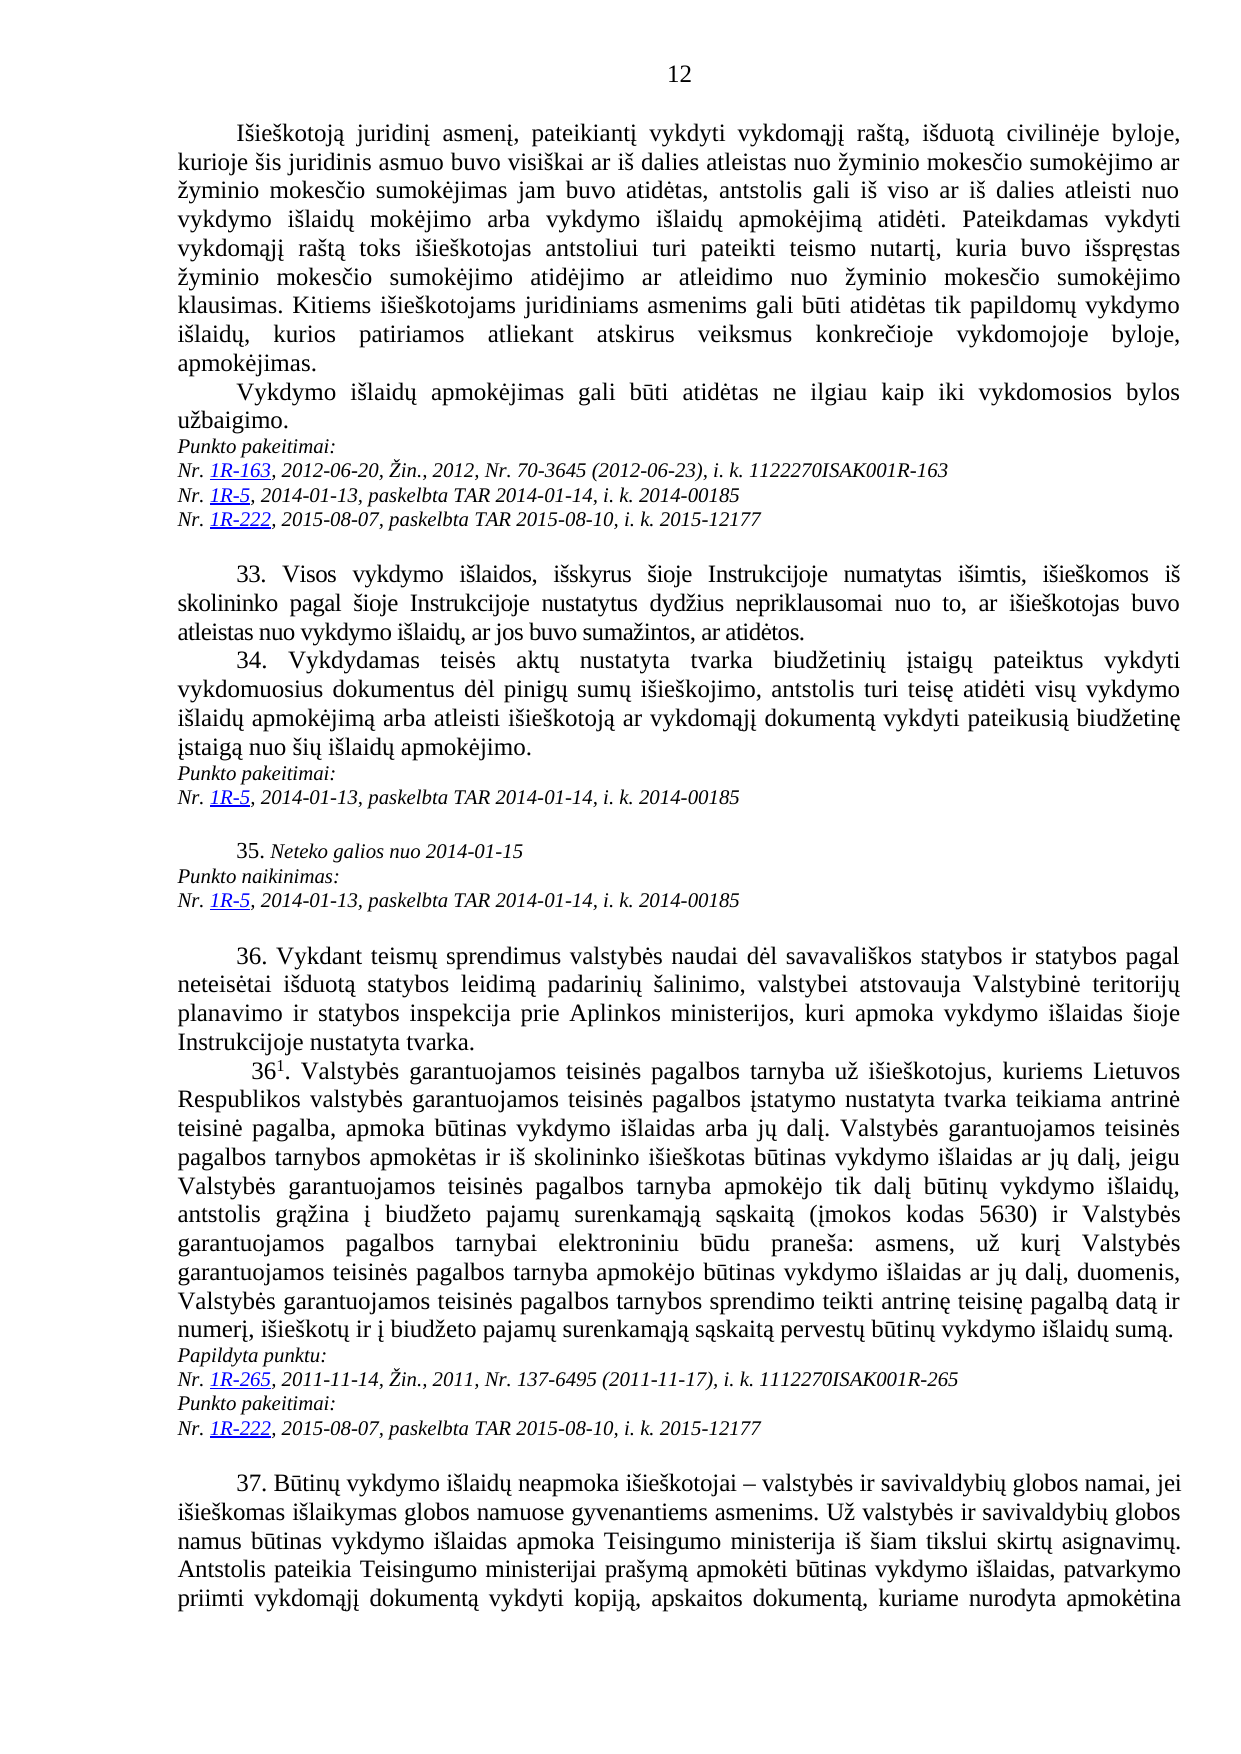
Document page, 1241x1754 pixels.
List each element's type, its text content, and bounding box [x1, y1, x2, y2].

text Nr. 1R-265, 2011-11-14, Žin., 2011, Nr. 137-6495 (2011-11-17), i. k. 1112270ISAK001R-265 [177, 1367, 1181, 1391]
text Nr. 1R-5, 2014-01-13, paskelbta TAR 2014-01-14, i. k. 2014-00185 [177, 888, 1181, 912]
text 36. Vykdant teismų sprendimus valstybės naudai dėl savavališkos statybos ir statybos pagal neteisėtai išduotą statybos leidimą padarinių šalinimo, valstybei atstovauja Valstybinė teritorijų planavimo ir statybos inspekcija prie Aplinkos ministerijos, kuri apmoka vykdymo išlaidas šioje Instrukcijoje nustatyta tvarka. [177, 941, 1181, 1056]
text Papildyta punktu: [177, 1343, 1181, 1367]
text 33. Visos vykdymo išlaidos, išskyrus šioje Instrukcijoje numatytas išimtis, išieškomos iš skolininko pagal šioje Instrukcijoje nustatytus dydžius nepriklausomai nuo to, ar išieškotojas buvo atleistas nuo vykdymo išlaidų, ar jos buvo sumažintos, ar atidėtos. [177, 559, 1181, 646]
text Vykdymo išlaidų apmokėjimas gali būti atidėtas ne ilgiau kaip iki vykdomosios bylos užbaigimo. [177, 377, 1181, 434]
text Nr. 1R-5, 2014-01-13, paskelbta TAR 2014-01-14, i. k. 2014-00185 [177, 482, 1181, 507]
text Punkto pakeitimai: [177, 761, 1181, 785]
text Nr. 1R-5, 2014-01-13, paskelbta TAR 2014-01-14, i. k. 2014-00185 [177, 785, 1181, 809]
text 361. Valstybės garantuojamos teisinės pagalbos tarnyba už išieškotojus, kuriems Lietuvos Respublikos valstybės garantuojamos teisinės pagalbos įstatymo nustatyta tvarka teikiama antrinė teisinė pagalba, apmoka būtinas vykdymo išlaidas arba jų dalį. Valstybės garantuojamos teisinės pagalbos tarnybos apmokėtas ir iš skolininko išieškotas būtinas vykdymo išlaidas ar jų dalį, jeigu Valstybės garantuojamos teisinės pagalbos tarnyba apmokėjo tik dalį būtinų vykdymo išlaidų, antstolis grąžina į biudžeto pajamų surenkamąją sąskaitą (įmokos kodas 5630) ir Valstybės garantuojamos pagalbos tarnybai elektroniniu būdu praneša: asmens, už kurį Valstybės garantuojamos teisinės pagalbos tarnyba apmokėjo būtinas vykdymo išlaidas ar jų dalį, duomenis, Valstybės garantuojamos teisinės pagalbos tarnybos sprendimo teikti antrinę teisinę pagalbą datą ir numerį, išieškotų ir į biudžeto pajamų surenkamąją sąskaitą pervestų būtinų vykdymo išlaidų sumą. [177, 1056, 1181, 1343]
text Nr. 1R-222, 2015-08-07, paskelbta TAR 2015-08-10, i. k. 2015-12177 [177, 1415, 1181, 1439]
text Punkto naikinimas: [177, 864, 1181, 888]
text 37. Būtinų vykdymo išlaidų neapmoka išieškotojai – valstybės ir savivaldybių globos namai, jei išieškomas išlaikymas globos namuose gyvenantiems asmenims. Už valstybės ir savivaldybių globos namus būtinas vykdymo išlaidas apmoka Teisingumo ministerija iš šiam tikslui skirtų asignavimų. Antstolis pateikia Teisingumo ministerijai prašymą apmokėti būtinas vykdymo išlaidas, patvarkymo priimti vykdomąjį dokumentą vykdyti kopiją, apskaitos dokumentą, kuriame nurodyta apmokėtina [177, 1468, 1181, 1612]
text Nr. 1R-222, 2015-08-07, paskelbta TAR 2015-08-10, i. k. 2015-12177 [177, 507, 1181, 531]
text Punkto pakeitimai: [177, 1391, 1181, 1415]
text Punkto pakeitimai: [177, 434, 1181, 458]
text 35. Neteko galios nuo 2014-01-15 [177, 837, 1181, 864]
text Nr. 1R-163, 2012-06-20, Žin., 2012, Nr. 70-3645 (2012-06-23), i. k. 1122270ISAK001R-163 [177, 458, 1181, 482]
text 34. Vykdydamas teisės aktų nustatyta tvarka biudžetinių įstaigų pateiktus vykdyti vykdomuosius dokumentus dėl pinigų sumų išieškojimo, antstolis turi teisę atidėti visų vykdymo išlaidų apmokėjimą arba atleisti išieškotoją ar vykdomąjį dokumentą vykdyti pateikusią biudžetinę įstaigą nuo šių išlaidų apmokėjimo. [177, 646, 1181, 761]
text Išieškotoją juridinį asmenį, pateikiantį vykdyti vykdomąjį raštą, išduotą civilinėje byloje, kurioje šis juridinis asmuo buvo visiškai ar iš dalies atleistas nuo žyminio mokesčio sumokėjimo ar žyminio mokesčio sumokėjimas jam buvo atidėtas, antstolis gali iš viso ar iš dalies atleisti nuo vykdymo išlaidų mokėjimo arba vykdymo išlaidų apmokėjimą atidėti. Pateikdamas vykdyti vykdomąjį raštą toks išieškotojas antstoliui turi pateikti teismo nutartį, kuria buvo išspręstas žyminio mokesčio sumokėjimo atidėjimo ar atleidimo nuo žyminio mokesčio sumokėjimo klausimas. Kitiems išieškotojams juridiniams asmenims gali būti atidėtas tik papildomų vykdymo išlaidų, kurios patiriamos atliekant atskirus veiksmus konkrečioje vykdomojoje byloje, apmokėjimas. [177, 118, 1181, 377]
